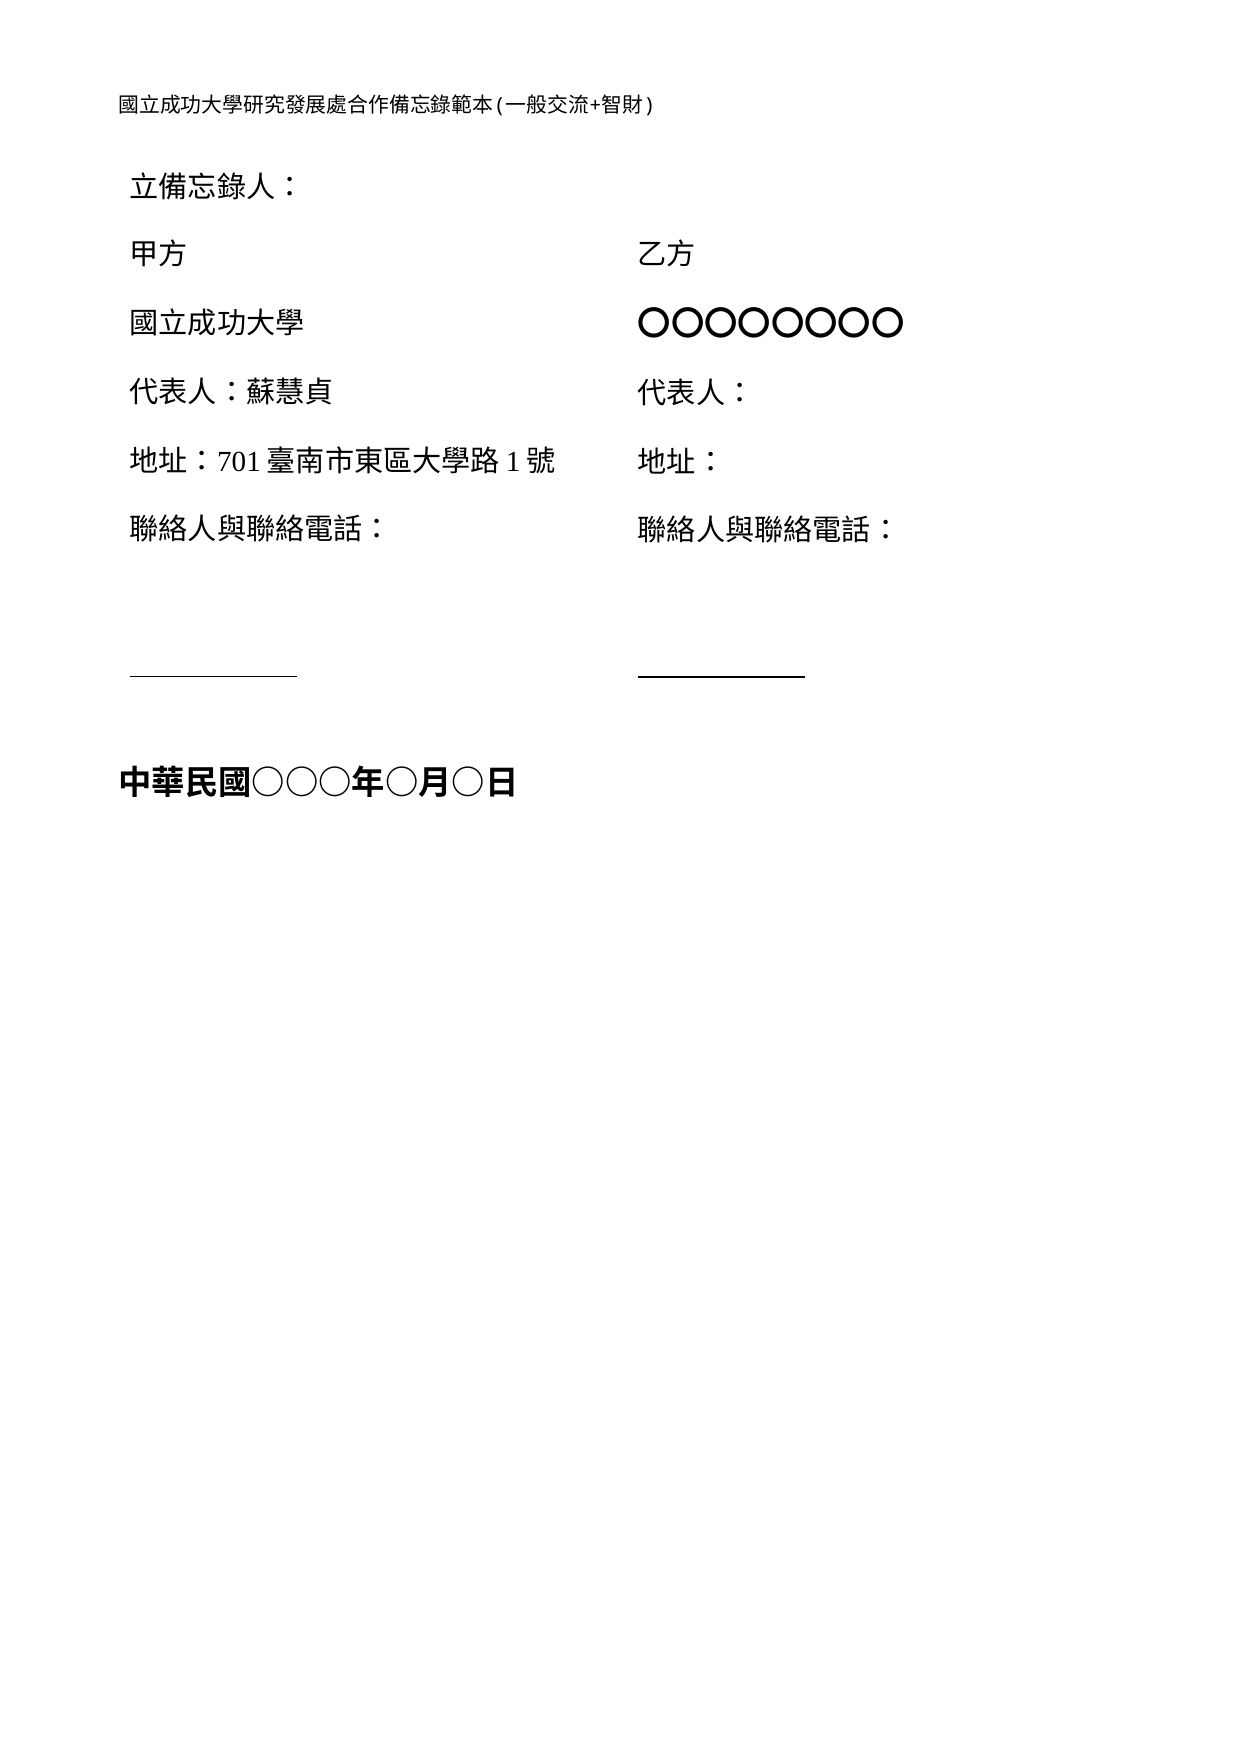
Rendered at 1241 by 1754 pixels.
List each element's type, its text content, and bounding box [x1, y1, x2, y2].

table_cell 乙方 〇〇〇〇〇〇〇〇 代表人： 地址： 聯絡人與聯絡電話： [635, 210, 1149, 689]
text 中華民國○○○年○月○日 [118, 764, 1122, 802]
table_cell 甲方 國立成功大學 代表人：蘇慧貞 地址：701臺南市東區大學路1號 聯絡人與聯絡電話： [126, 210, 634, 689]
table_header 立備忘錄人： [126, 144, 1149, 210]
